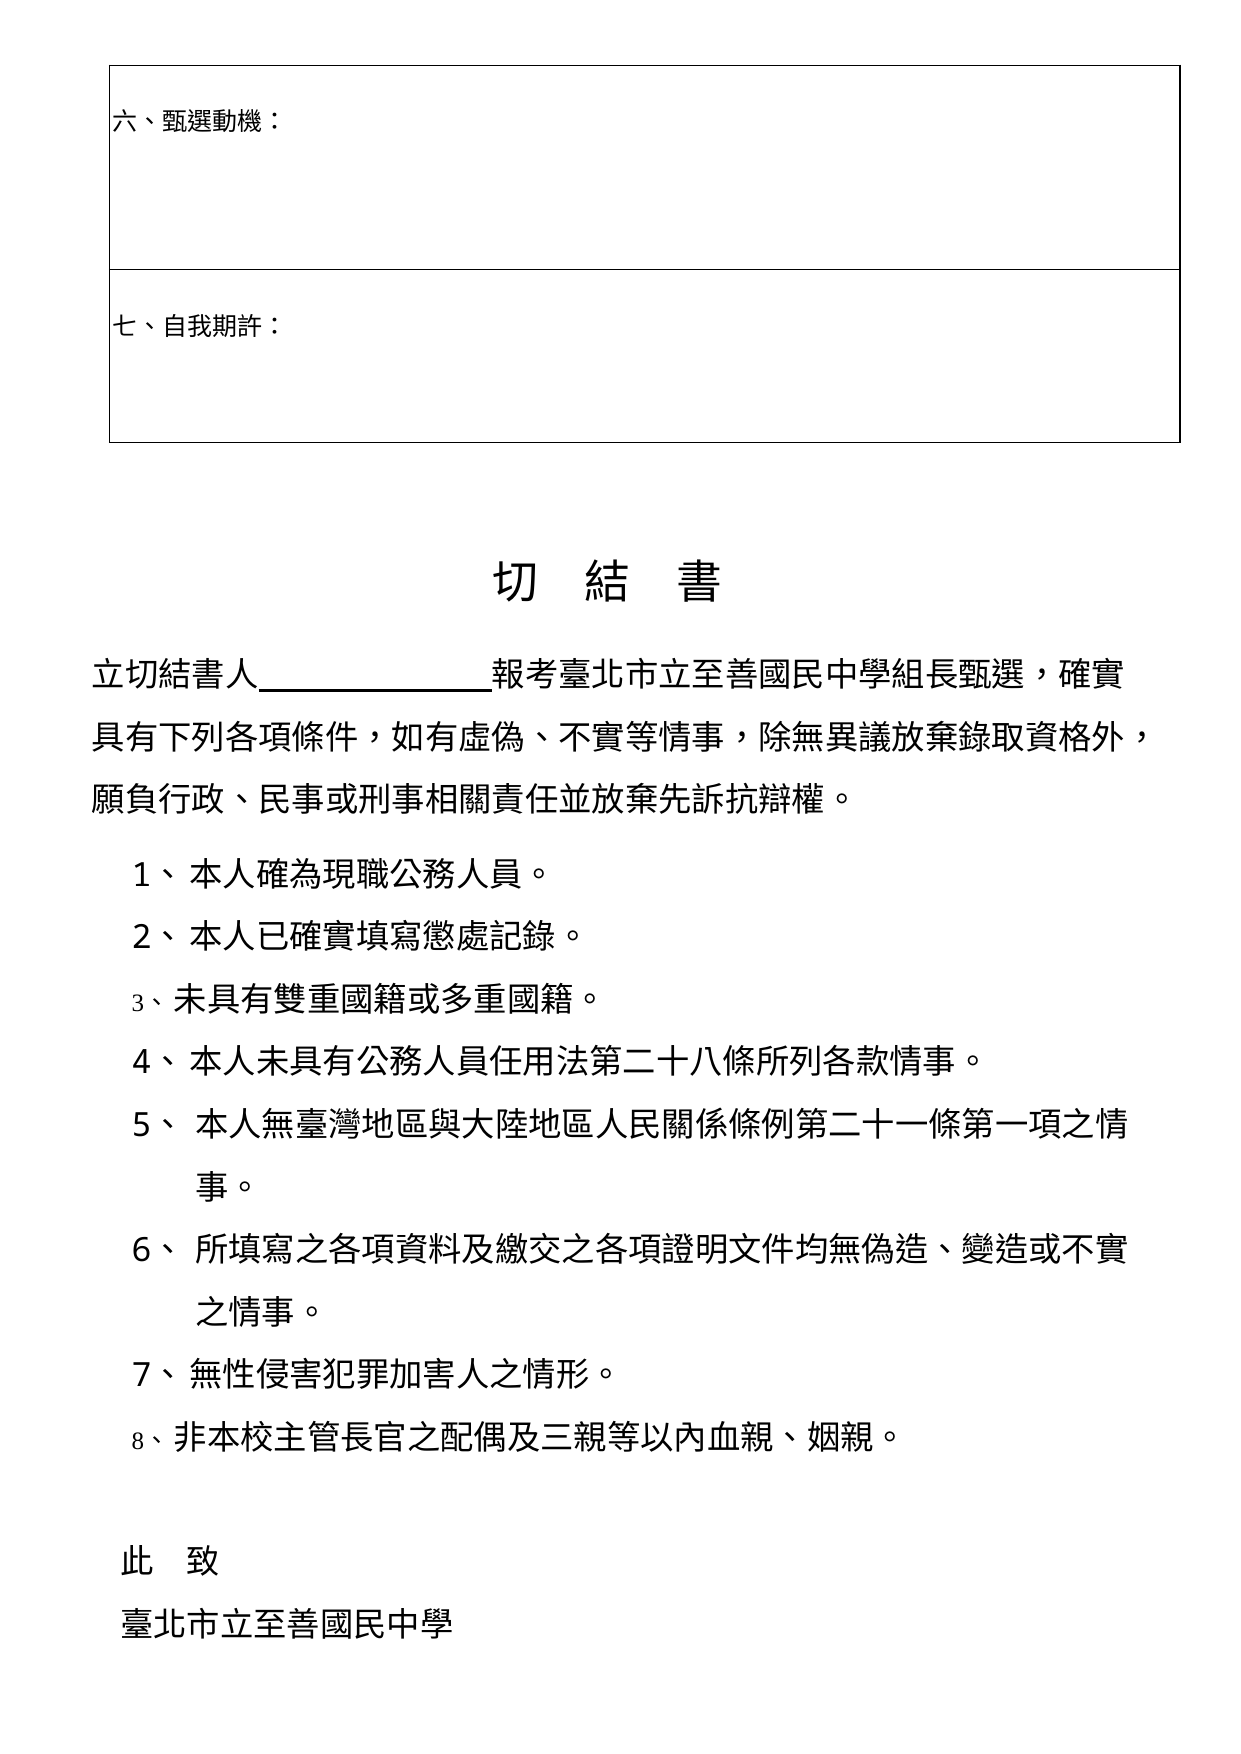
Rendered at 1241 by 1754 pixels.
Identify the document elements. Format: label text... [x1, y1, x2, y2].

list 本人確為現職公務人員。 [131, 830, 1134, 893]
list 無性侵害犯罪加害人之情形。 [131, 1330, 1134, 1393]
list 所填寫之各項資料及繳交之各項證明文件均無偽造、變造或不實之情事。 [131, 1205, 1134, 1330]
list 未具有雙重國籍或多重國籍。 [131, 955, 1134, 1018]
list 本人無臺灣地區與大陸地區人民關係條例第二十一條第一項之情事。 [131, 1080, 1134, 1205]
text 切 結 書 [80, 505, 1134, 630]
table_cell 六、甄選動機： [110, 66, 1179, 269]
list 本人已確實填寫懲處記錄。 [131, 893, 1134, 955]
text 此 致 [80, 1518, 1134, 1580]
table_cell 七、自我期許： [110, 270, 1179, 442]
list 本人未具有公務人員任用法第二十八條所列各款情事。 [131, 1018, 1134, 1080]
text 臺北市立至善國民中學 [80, 1580, 1134, 1643]
text 立切結書人 報考臺北市立至善國民中學組長甄選，確實具有下列各項條件，如有虛偽、不實等情事，除無異議放棄錄取資格外，願負行政、民事或刑事相關責任並放棄先訴抗辯權。 [92, 630, 1134, 818]
list 非本校主管長官之配偶及三親等以內血親、姻親。 [131, 1393, 1134, 1455]
